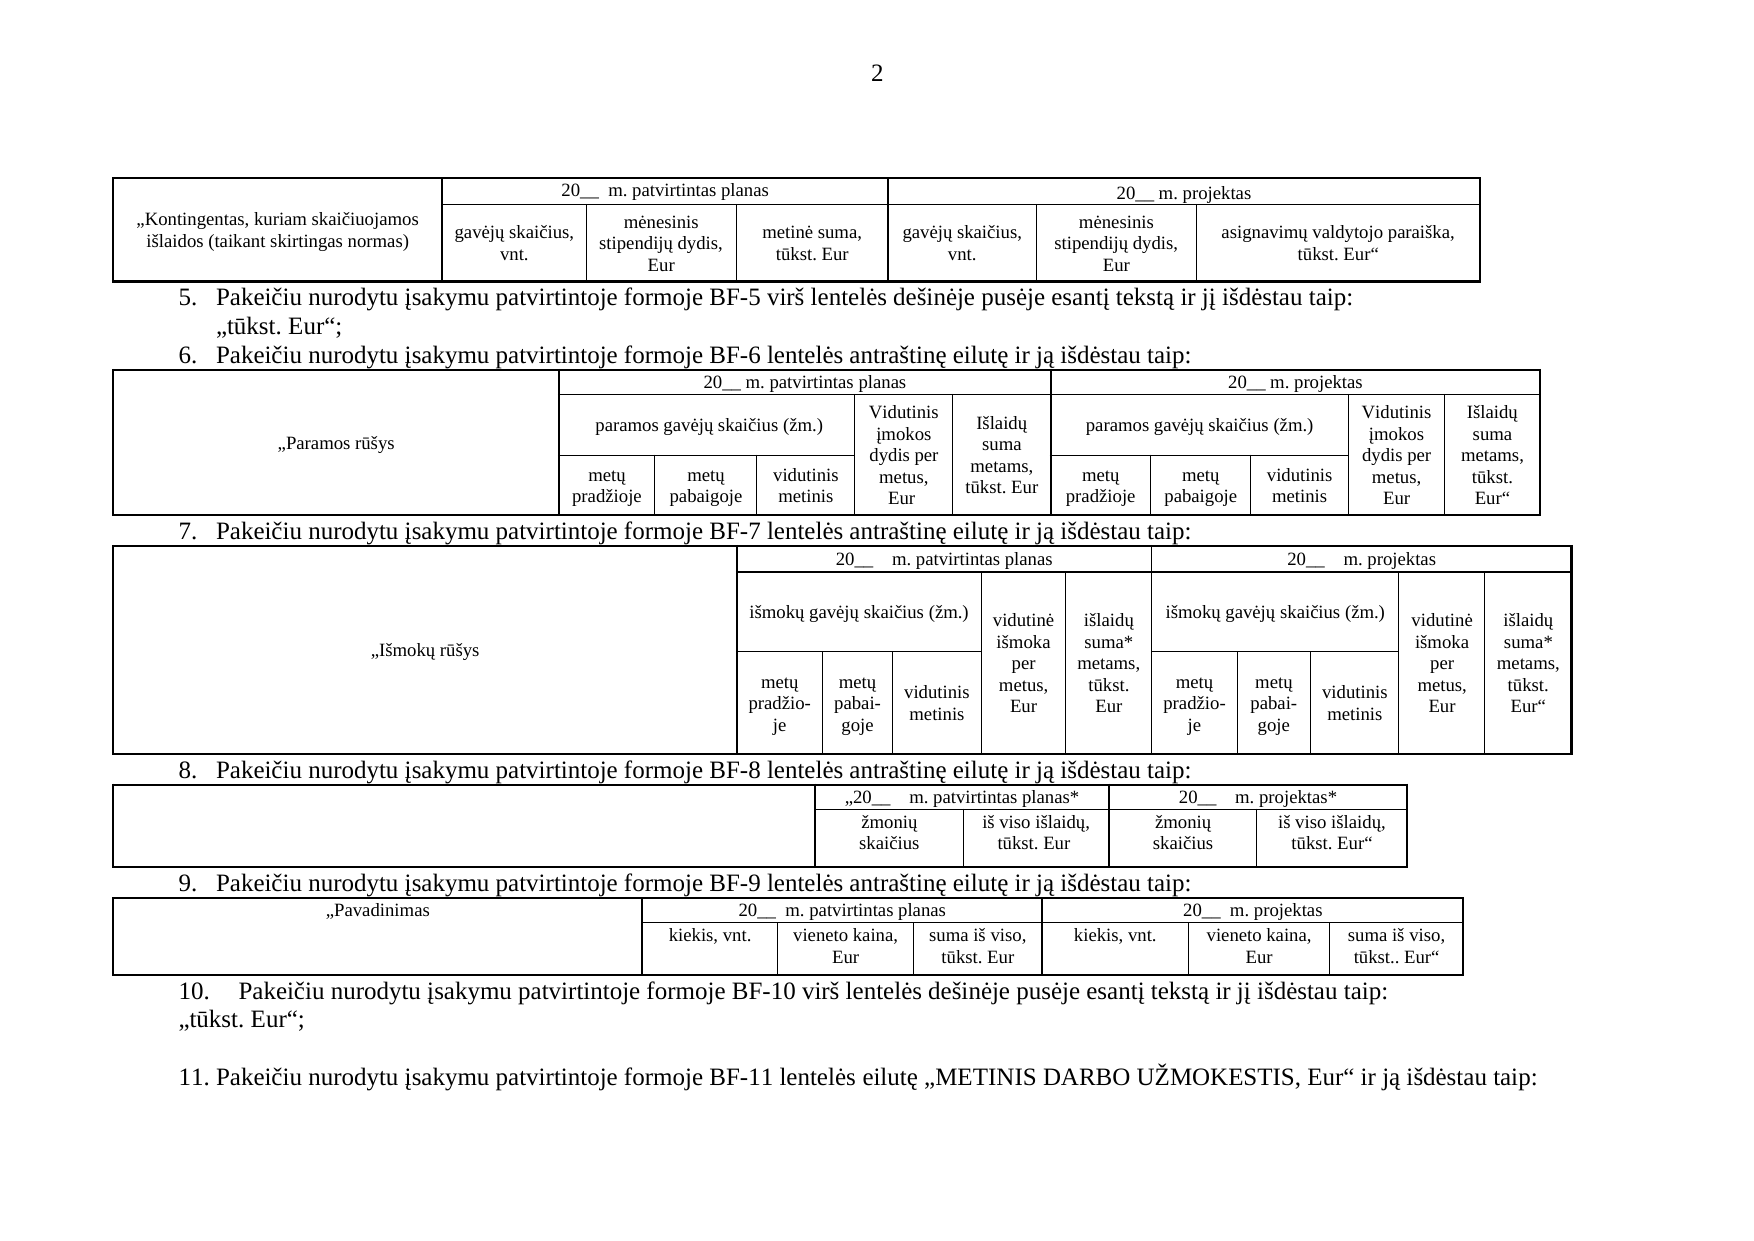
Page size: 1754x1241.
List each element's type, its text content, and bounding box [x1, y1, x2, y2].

table_cell Išlaidų suma metams, tūkst. Eur [953, 395, 1050, 514]
table_cell išlaidų suma* metams, tūkst. Eur“ [1485, 573, 1570, 753]
table_header 20__ m. projektas [1052, 371, 1539, 394]
table_cell žmonių skaičius [1110, 810, 1256, 866]
table_cell kiekis, vnt. [1043, 923, 1188, 974]
table_cell metų pradžioje [1052, 456, 1150, 514]
table_header „Paramos rūšys [114, 371, 558, 514]
table_cell metų pabai-goje [823, 652, 892, 753]
table_header 20__ m. projektas [889, 179, 1479, 204]
table_cell vidutinis metinis [757, 456, 854, 514]
table_cell metų pradžioje [560, 456, 654, 514]
table_header „20__ m. patvirtintas planas* [816, 786, 1108, 808]
table_header 20__ m. patvirtintas planas [560, 371, 1050, 394]
table_cell vidutinė išmoka per metus, Eur [982, 573, 1065, 753]
table_header 20__ m. projektas* [1110, 786, 1406, 808]
table_cell asignavimų valdytojo paraiška, tūkst. Eur“ [1197, 205, 1479, 280]
text 8. Pakeičiu nurodytu įsakymu patvirtintoje formoje BF-8 lentelės antraštinę eilutę ir ją išdėstau taip: [178, 755, 1651, 783]
table_cell gavėjų skaičius, vnt. [443, 205, 586, 280]
table_cell vieneto kaina, Eur [778, 923, 913, 974]
table_cell išmokų gavėjų skaičius (žm.) [738, 573, 981, 651]
text 10. Pakeičiu nurodytu įsakymu patvirtintoje formoje BF-10 virš lentelės dešinėje pusėje esantį tekstą ir jį išdėstau taip: [103, 976, 1651, 1004]
table_cell Vidutinis įmokos dydis per metus, Eur [855, 395, 952, 514]
text 6. Pakeičiu nurodytu įsakymu patvirtintoje formoje BF-6 lentelės antraštinę eilutę ir ją išdėstau taip: [178, 340, 1651, 369]
table_cell paramos gavėjų skaičius (žm.) [1052, 395, 1348, 454]
table_header 20__ m. projektas [1152, 547, 1570, 571]
table_cell vidutinis metinis [1251, 456, 1348, 514]
table_cell vidutinė išmoka per metus, Eur [1399, 573, 1484, 753]
table_cell paramos gavėjų skaičius (žm.) [560, 395, 854, 454]
table_cell išlaidų suma* metams, tūkst. Eur [1066, 573, 1151, 753]
table_cell metų pradžio-je [738, 652, 822, 753]
table_header 20__ m. patvirtintas planas [443, 179, 887, 204]
table_header „Pavadinimas [114, 899, 641, 974]
text 11. Pakeičiu nurodytu įsakymu patvirtintoje formoje BF-11 lentelės eilutę „METINIS DARBO UŽMOKESTIS, Eur“ ir ją išdėstau taip: [178, 1062, 1651, 1091]
text „tūkst. Eur“; [216, 311, 1651, 340]
table_header [114, 786, 814, 866]
table_cell suma iš viso, tūkst.. Eur“ [1330, 923, 1462, 974]
table_cell mėnesinis stipendijų dydis, Eur [1037, 205, 1196, 280]
table_cell mėnesinis stipendijų dydis, Eur [587, 205, 736, 280]
text „tūkst. Eur“; [178, 1004, 1651, 1033]
text 5. Pakeičiu nurodytu įsakymu patvirtintoje formoje BF-5 virš lentelės dešinėje pusėje esantį tekstą ir jį išdėstau taip: [178, 282, 1651, 311]
table_cell vidutinis metinis [1311, 652, 1398, 753]
table_header „Kontingentas, kuriam skaičiuojamos išlaidos (taikant skirtingas normas) [114, 179, 441, 280]
table_cell metų pabaigoje [655, 456, 756, 514]
table_cell vidutinis metinis [893, 652, 981, 753]
table_cell gavėjų skaičius, vnt. [889, 205, 1036, 280]
text 9. Pakeičiu nurodytu įsakymu patvirtintoje formoje BF-9 lentelės antraštinę eilutę ir ją išdėstau taip: [178, 868, 1651, 897]
table_cell iš viso išlaidų, tūkst. Eur [964, 810, 1108, 866]
table_cell metų pabaigoje [1151, 456, 1250, 514]
table_header „Išmokų rūšys [114, 547, 736, 753]
table_cell metų pabai-goje [1238, 652, 1310, 753]
table_header 20__ m. patvirtintas planas [643, 899, 1041, 922]
table_cell Vidutinis įmokos dydis per metus, Eur [1349, 395, 1444, 514]
table_cell kiekis, vnt. [643, 923, 777, 974]
table_cell metinė suma, tūkst. Eur [737, 205, 887, 280]
table_cell išmokų gavėjų skaičius (žm.) [1152, 573, 1398, 651]
table_cell žmonių skaičius [816, 810, 963, 866]
table_cell iš viso išlaidų, tūkst. Eur“ [1257, 810, 1406, 866]
table_header 20__ m. projektas [1043, 899, 1462, 922]
table_cell metų pradžio-je [1152, 652, 1237, 753]
text 7. Pakeičiu nurodytu įsakymu patvirtintoje formoje BF-7 lentelės antraštinę eilutę ir ją išdėstau taip: [178, 516, 1651, 545]
table_cell suma iš viso, tūkst. Eur [914, 923, 1041, 974]
table_header 20__ m. patvirtintas planas [738, 547, 1151, 571]
table_cell Išlaidų suma metams, tūkst. Eur“ [1445, 395, 1539, 514]
table_cell vieneto kaina, Eur [1189, 923, 1329, 974]
